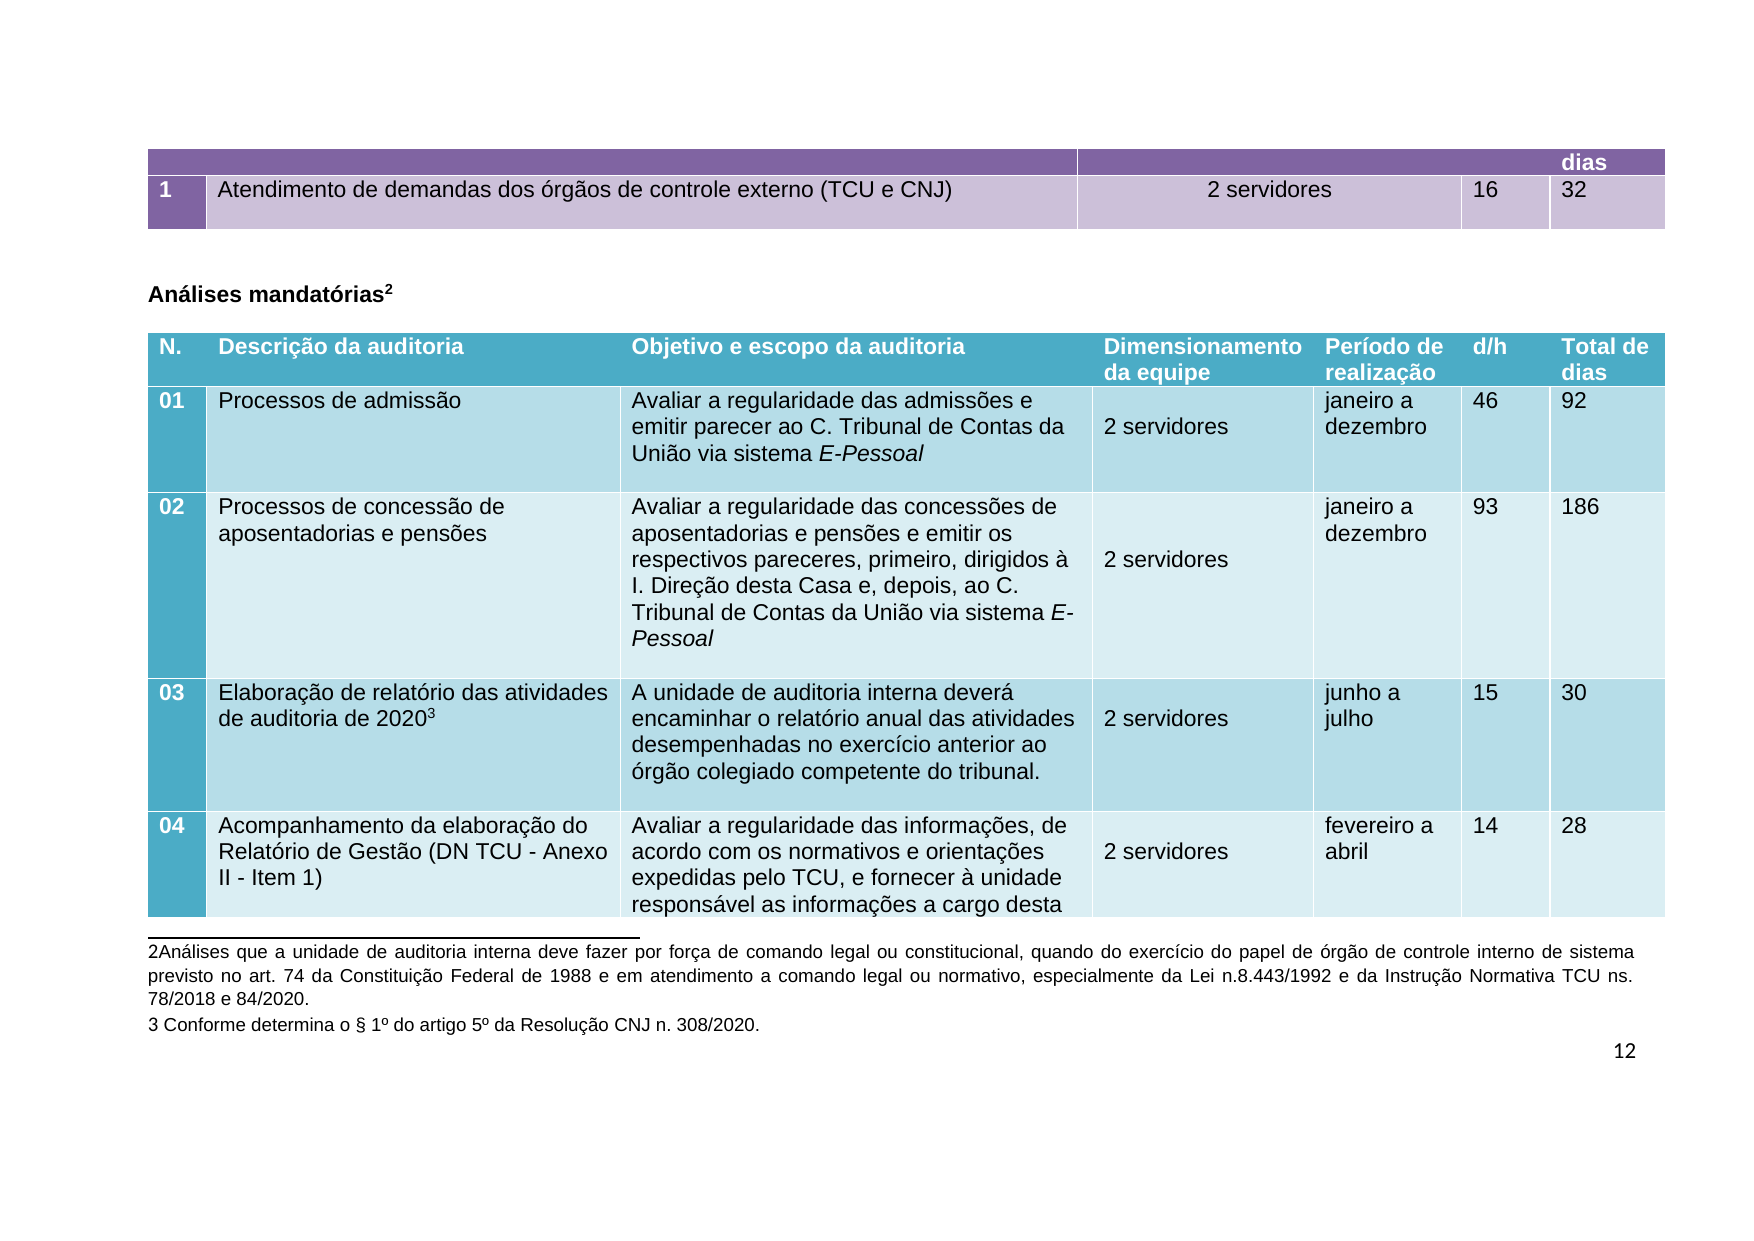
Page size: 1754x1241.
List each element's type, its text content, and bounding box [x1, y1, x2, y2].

table_cell 03 [148, 679, 206, 811]
text Análises mandatórias [148, 281, 1636, 307]
table_cell Avaliar a regularidade das concessões de aposentadorias e pensões e emitir os respectivos pareceres, primeiro, dirigidos à I. Direção desta Casa e, depois, ao C. Tribunal de Contas da União via sistema E-Pessoal [621, 493, 1092, 678]
table_cell 46 [1462, 387, 1549, 492]
table_cell Processos de concessão de aposentadorias e pensões [207, 493, 620, 678]
table_header N. [148, 333, 207, 386]
table_cell 04 [148, 812, 206, 917]
table_header dias [1550, 149, 1665, 175]
table_header [148, 149, 206, 175]
table_cell 93 [1462, 493, 1549, 678]
table_cell 28 [1551, 812, 1665, 917]
table_cell 15 [1462, 679, 1549, 811]
table_cell Avaliar a regularidade das admissões e emitir parecer ao C. Tribunal de Contas da União via sistema E-Pessoal [621, 387, 1092, 492]
table_cell 01 [148, 387, 206, 492]
table_cell 32 [1551, 176, 1665, 229]
table_header Período de realização [1314, 333, 1461, 386]
table_header [1078, 149, 1461, 175]
table_header [1461, 149, 1550, 175]
table_cell 02 [148, 493, 206, 678]
table_cell 30 [1551, 679, 1665, 811]
table_cell Elaboração de relatório das atividades de auditoria de 2020 [207, 679, 620, 811]
text Análises que a unidade de auditoria interna deve fazer por força de comando legal ou constitucional, quando do exercício do papel de órgão de controle interno de sistema previsto no art. 74 da Constituição Federal de 1988 e em atendimento a comando legal ou normativo, especialmente da Lei n.8.443/1992 e da Instrução Normativa TCU ns. 78/2018 e 84/2020. [148, 938, 1636, 1009]
table_cell 1 [148, 176, 206, 229]
table_header Dimensionamento da equipe [1092, 333, 1314, 386]
table_cell junho a julho [1314, 679, 1461, 811]
table_cell Processos de admissão [207, 387, 620, 492]
table_cell 92 [1551, 387, 1665, 492]
table_header Total de dias [1550, 333, 1665, 386]
table_cell Acompanhamento da elaboração do Relatório de Gestão (DN TCU - Anexo II - Item 1) [207, 812, 620, 917]
table_header Objetivo e escopo da auditoria [620, 333, 1092, 386]
table_cell fevereiro a abril [1314, 812, 1461, 917]
table_cell 2 servidores [1093, 812, 1313, 917]
table_header d/h [1461, 333, 1550, 386]
table_cell 14 [1462, 812, 1549, 917]
table_cell Avaliar a regularidade das informações, de acordo com os normativos e orientações expedidas pelo TCU, e fornecer à unidade responsável as informações a cargo desta [621, 812, 1092, 917]
table_cell 2 servidores [1093, 679, 1313, 811]
table_cell A unidade de auditoria interna deverá encaminhar o relatório anual das atividades desempenhadas no exercício anterior ao órgão colegiado competente do tribunal. [621, 679, 1092, 811]
table_cell 2 servidores [1093, 493, 1313, 678]
table_cell 2 servidores [1093, 387, 1313, 492]
table_cell janeiro a dezembro [1314, 387, 1461, 492]
table_cell janeiro a dezembro [1314, 493, 1461, 678]
table_header [206, 149, 1077, 175]
table_header Descrição da auditoria [207, 333, 620, 386]
table_cell 186 [1551, 493, 1665, 678]
table_cell 2 servidores [1078, 176, 1461, 229]
table_cell 16 [1462, 176, 1549, 229]
table_cell Atendimento de demandas dos órgãos de controle externo (TCU e CNJ) [207, 176, 1077, 229]
